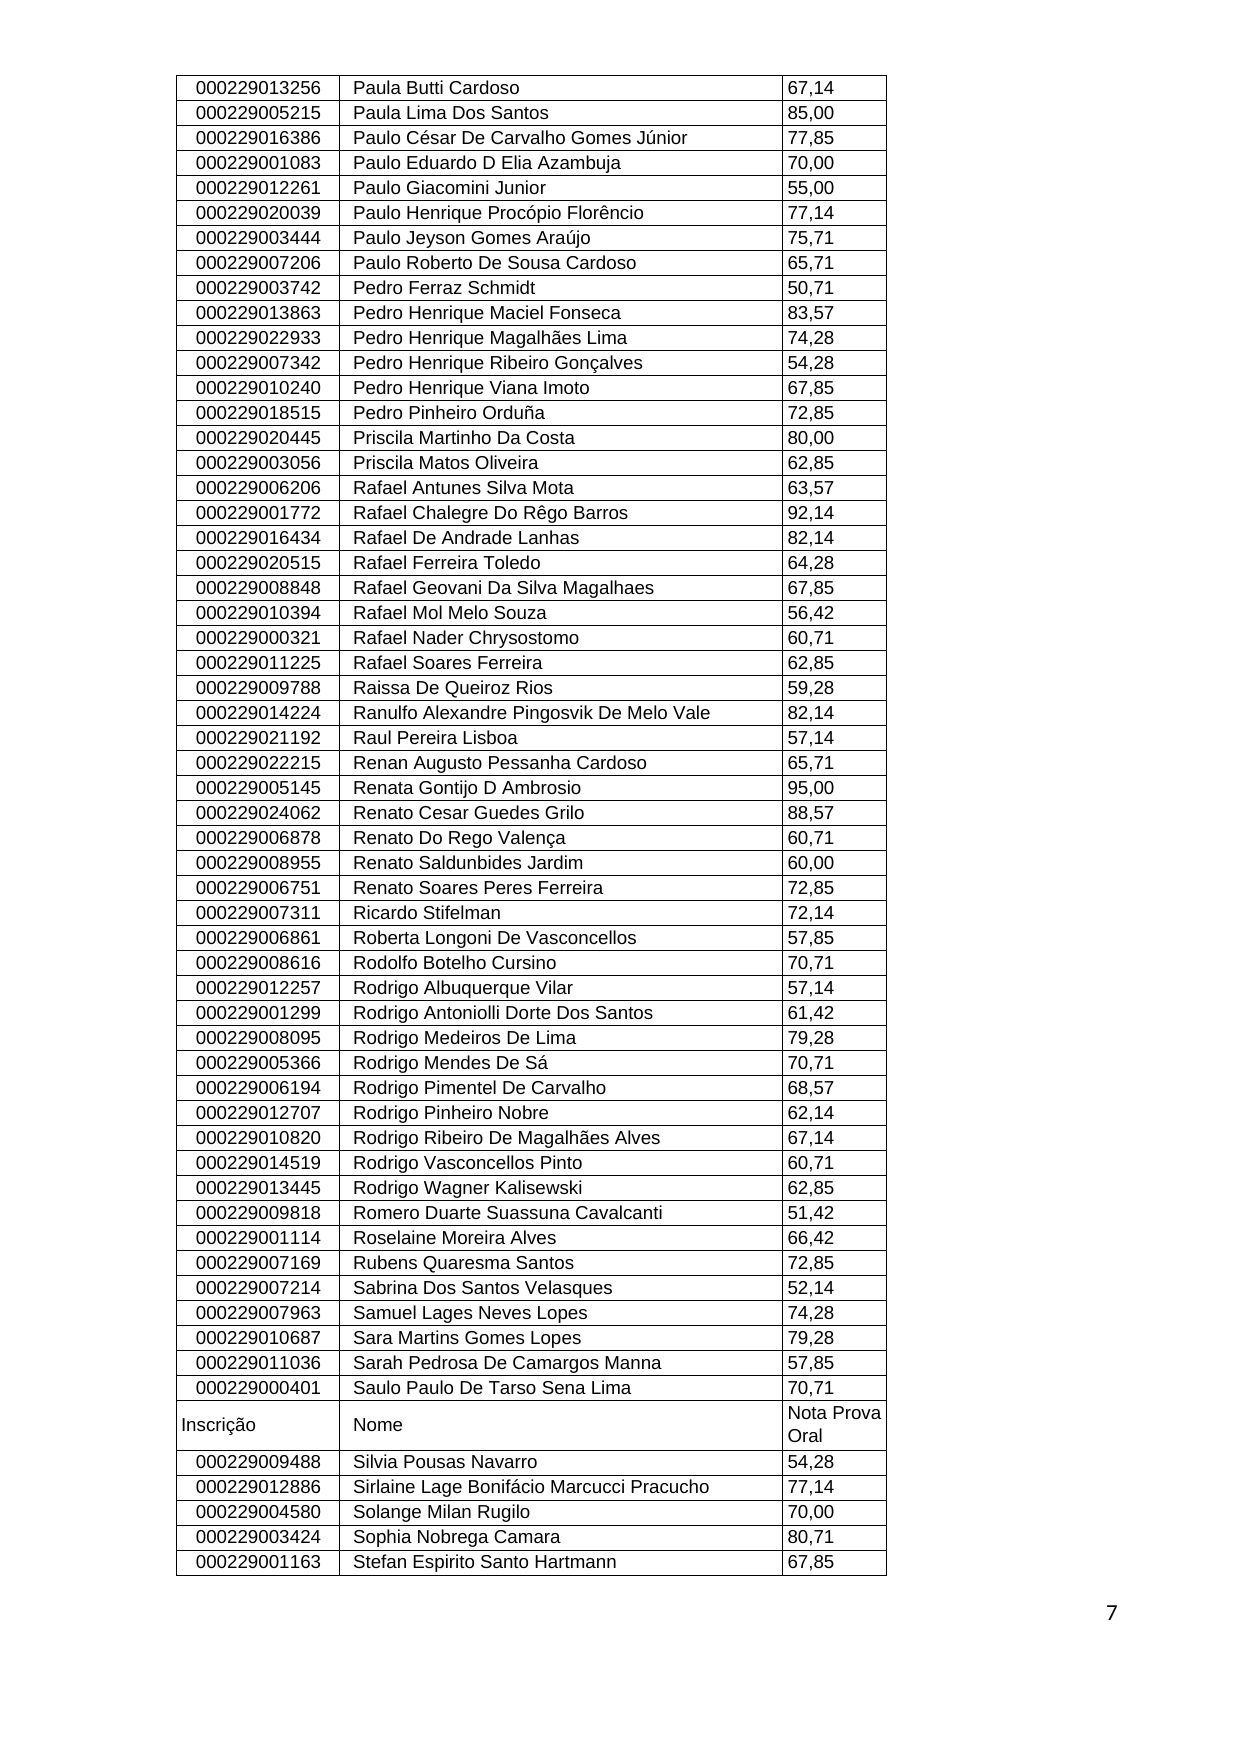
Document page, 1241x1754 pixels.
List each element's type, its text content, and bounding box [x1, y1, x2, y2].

table_cell Rodrigo Vasconcellos Pinto [340, 1151, 782, 1175]
table_cell Renato Soares Peres Ferreira [340, 876, 782, 900]
table_cell Renato Saldunbides Jardim [340, 851, 782, 875]
table_cell 000229011225 [177, 651, 339, 675]
table_cell Rafael Ferreira Toledo [340, 551, 782, 575]
table_cell Pedro Ferraz Schmidt [340, 276, 782, 300]
table_cell 000229014224 [177, 701, 339, 725]
table_cell 000229001772 [177, 501, 339, 525]
table_cell 000229000401 [177, 1376, 339, 1400]
table_cell 60,71 [783, 826, 886, 850]
table_cell 67,85 [783, 576, 886, 600]
table_cell Renato Do Rego Valença [340, 826, 782, 850]
table_cell 000229000321 [177, 626, 339, 650]
table_cell 67,14 [783, 1126, 886, 1150]
table_cell Rafael Soares Ferreira [340, 651, 782, 675]
table_cell 000229007214 [177, 1276, 339, 1300]
table_cell 000229008095 [177, 1026, 339, 1050]
table_cell 000229013445 [177, 1176, 339, 1200]
table_cell Roselaine Moreira Alves [340, 1226, 782, 1250]
table_cell 000229020445 [177, 426, 339, 450]
table_cell 72,85 [783, 1251, 886, 1275]
table_cell 65,71 [783, 251, 886, 275]
table_cell Rodrigo Medeiros De Lima [340, 1026, 782, 1050]
table_cell 77,85 [783, 126, 886, 150]
table_cell 000229014519 [177, 1151, 339, 1175]
table_cell Rafael Mol Melo Souza [340, 601, 782, 625]
table_cell 70,00 [783, 151, 886, 175]
table_cell Romero Duarte Suassuna Cavalcanti [340, 1201, 782, 1225]
table_cell 60,71 [783, 1151, 886, 1175]
table_cell 83,57 [783, 301, 886, 325]
table_cell 70,71 [783, 951, 886, 975]
table_cell Raul Pereira Lisboa [340, 726, 782, 750]
table_cell Inscrição [177, 1401, 339, 1449]
table_cell Paulo Roberto De Sousa Cardoso [340, 251, 782, 275]
table_cell 000229005145 [177, 776, 339, 800]
table_cell 000229006878 [177, 826, 339, 850]
table_cell Solange Milan Rugilo [340, 1501, 782, 1524]
table_cell 000229007963 [177, 1301, 339, 1325]
table_cell 60,71 [783, 626, 886, 650]
table_cell 000229005215 [177, 101, 339, 125]
table_cell Ranulfo Alexandre Pingosvik De Melo Vale [340, 701, 782, 725]
table_cell 70,71 [783, 1051, 886, 1075]
table_cell 000229010240 [177, 376, 339, 400]
table_cell 000229006751 [177, 876, 339, 900]
table_cell Roberta Longoni De Vasconcellos [340, 926, 782, 950]
table_cell 000229008616 [177, 951, 339, 975]
table_cell Rodolfo Botelho Cursino [340, 951, 782, 975]
table_cell 66,42 [783, 1226, 886, 1250]
table_cell 000229001114 [177, 1226, 339, 1250]
table_cell 51,42 [783, 1201, 886, 1225]
table_cell Pedro Henrique Viana Imoto [340, 376, 782, 400]
table_cell Ricardo Stifelman [340, 901, 782, 925]
table_cell 54,28 [783, 1451, 886, 1474]
table_cell 62,14 [783, 1101, 886, 1125]
table_cell 000229008848 [177, 576, 339, 600]
table_cell Sirlaine Lage Bonifácio Marcucci Pracucho [340, 1476, 782, 1499]
table_cell Sara Martins Gomes Lopes [340, 1326, 782, 1350]
table_cell 000229010687 [177, 1326, 339, 1350]
table_cell 74,28 [783, 326, 886, 350]
table_cell 56,42 [783, 601, 886, 625]
table_cell 50,71 [783, 276, 886, 300]
table_cell Silvia Pousas Navarro [340, 1451, 782, 1474]
table_cell 000229007311 [177, 901, 339, 925]
table_cell Paulo Giacomini Junior [340, 176, 782, 200]
table_cell 000229006206 [177, 476, 339, 500]
table_cell Pedro Henrique Maciel Fonseca [340, 301, 782, 325]
table_cell Nome [340, 1401, 782, 1449]
table_cell Rafael De Andrade Lanhas [340, 526, 782, 550]
table_cell 000229003444 [177, 226, 339, 250]
table_cell 000229009488 [177, 1451, 339, 1474]
table_cell Raissa De Queiroz Rios [340, 676, 782, 700]
table_cell Paulo Eduardo D Elia Azambuja [340, 151, 782, 175]
table_cell Sophia Nobrega Camara [340, 1526, 782, 1549]
table_cell Sarah Pedrosa De Camargos Manna [340, 1351, 782, 1375]
table_cell 000229003424 [177, 1526, 339, 1549]
table_cell 92,14 [783, 501, 886, 525]
table_cell 000229008955 [177, 851, 339, 875]
table_cell 000229004580 [177, 1501, 339, 1524]
table_cell 59,28 [783, 676, 886, 700]
table_cell Paula Lima Dos Santos [340, 101, 782, 125]
table_cell 72,85 [783, 876, 886, 900]
table_cell 000229016434 [177, 526, 339, 550]
table_cell 000229012261 [177, 176, 339, 200]
table_cell 000229018515 [177, 401, 339, 425]
table_cell 72,14 [783, 901, 886, 925]
table_cell 70,71 [783, 1376, 886, 1400]
table_cell 000229012707 [177, 1101, 339, 1125]
table_cell Renata Gontijo D Ambrosio [340, 776, 782, 800]
table_cell Pedro Henrique Ribeiro Gonçalves [340, 351, 782, 375]
table_cell 000229016386 [177, 126, 339, 150]
table_cell 000229013256 [177, 76, 339, 100]
table_cell Rodrigo Mendes De Sá [340, 1051, 782, 1075]
table_cell 82,14 [783, 701, 886, 725]
table_cell 63,57 [783, 476, 886, 500]
table_cell Rodrigo Albuquerque Vilar [340, 976, 782, 1000]
table_cell 000229001163 [177, 1551, 339, 1574]
table_cell 000229007206 [177, 251, 339, 275]
table_cell 70,00 [783, 1501, 886, 1524]
table_cell Rodrigo Pimentel De Carvalho [340, 1076, 782, 1100]
table_cell 57,14 [783, 976, 886, 1000]
table_cell 74,28 [783, 1301, 886, 1325]
table_cell Sabrina Dos Santos Velasques [340, 1276, 782, 1300]
table_cell 85,00 [783, 101, 886, 125]
table_cell Paulo Jeyson Gomes Araújo [340, 226, 782, 250]
table_cell 80,00 [783, 426, 886, 450]
table_cell 000229022215 [177, 751, 339, 775]
table_cell 82,14 [783, 526, 886, 550]
table_cell 000229022933 [177, 326, 339, 350]
table_cell 60,00 [783, 851, 886, 875]
table_cell 54,28 [783, 351, 886, 375]
table_cell Priscila Matos Oliveira [340, 451, 782, 475]
table_cell 000229024062 [177, 801, 339, 825]
table_cell 57,14 [783, 726, 886, 750]
table_cell Nota Prova Oral [783, 1401, 886, 1449]
table_cell 67,85 [783, 1551, 886, 1574]
table_cell 000229006194 [177, 1076, 339, 1100]
table_cell Paulo Henrique Procópio Florêncio [340, 201, 782, 225]
table_cell 000229020515 [177, 551, 339, 575]
table_cell Saulo Paulo De Tarso Sena Lima [340, 1376, 782, 1400]
table_cell 68,57 [783, 1076, 886, 1100]
table_cell Pedro Henrique Magalhães Lima [340, 326, 782, 350]
table_cell 000229005366 [177, 1051, 339, 1075]
table_cell 000229013863 [177, 301, 339, 325]
table_cell 95,00 [783, 776, 886, 800]
table_cell 000229010394 [177, 601, 339, 625]
table_cell Rafael Nader Chrysostomo [340, 626, 782, 650]
table_cell 79,28 [783, 1026, 886, 1050]
table_cell 67,85 [783, 376, 886, 400]
table_cell 000229007169 [177, 1251, 339, 1275]
table_cell 62,85 [783, 651, 886, 675]
table_cell 80,71 [783, 1526, 886, 1549]
table_cell 000229010820 [177, 1126, 339, 1150]
table_cell 62,85 [783, 1176, 886, 1200]
table_cell 000229020039 [177, 201, 339, 225]
table_cell 65,71 [783, 751, 886, 775]
table_cell 000229003742 [177, 276, 339, 300]
table_cell Renato Cesar Guedes Grilo [340, 801, 782, 825]
table_cell 000229003056 [177, 451, 339, 475]
table_cell 55,00 [783, 176, 886, 200]
table_cell 72,85 [783, 401, 886, 425]
table_cell Rafael Chalegre Do Rêgo Barros [340, 501, 782, 525]
table_cell Rafael Geovani Da Silva Magalhaes [340, 576, 782, 600]
table_cell Rodrigo Pinheiro Nobre [340, 1101, 782, 1125]
table_cell 77,14 [783, 201, 886, 225]
table_cell Priscila Martinho Da Costa [340, 426, 782, 450]
table_cell 57,85 [783, 926, 886, 950]
table_cell Rodrigo Antoniolli Dorte Dos Santos [340, 1001, 782, 1025]
table_cell Rafael Antunes Silva Mota [340, 476, 782, 500]
table_cell Renan Augusto Pessanha Cardoso [340, 751, 782, 775]
table_cell 000229007342 [177, 351, 339, 375]
table_cell 000229012257 [177, 976, 339, 1000]
table_cell 88,57 [783, 801, 886, 825]
table_cell Paula Butti Cardoso [340, 76, 782, 100]
table_cell Pedro Pinheiro Orduña [340, 401, 782, 425]
table_cell Rodrigo Ribeiro De Magalhães Alves [340, 1126, 782, 1150]
table_cell 62,85 [783, 451, 886, 475]
table_cell Stefan Espirito Santo Hartmann [340, 1551, 782, 1574]
table_cell Rodrigo Wagner Kalisewski [340, 1176, 782, 1200]
table_cell 77,14 [783, 1476, 886, 1499]
table_cell 67,14 [783, 76, 886, 100]
table_cell Paulo César De Carvalho Gomes Júnior [340, 126, 782, 150]
table_cell 000229009818 [177, 1201, 339, 1225]
table_cell 61,42 [783, 1001, 886, 1025]
table_cell 000229021192 [177, 726, 339, 750]
table_cell 000229006861 [177, 926, 339, 950]
table_cell Rubens Quaresma Santos [340, 1251, 782, 1275]
table_cell 52,14 [783, 1276, 886, 1300]
table_cell 000229011036 [177, 1351, 339, 1375]
table_cell 000229001083 [177, 151, 339, 175]
table_cell 64,28 [783, 551, 886, 575]
table_cell 000229009788 [177, 676, 339, 700]
table_cell 75,71 [783, 226, 886, 250]
table_cell 57,85 [783, 1351, 886, 1375]
table_cell 79,28 [783, 1326, 886, 1350]
table_cell Samuel Lages Neves Lopes [340, 1301, 782, 1325]
table_cell 000229001299 [177, 1001, 339, 1025]
table_cell 000229012886 [177, 1476, 339, 1499]
